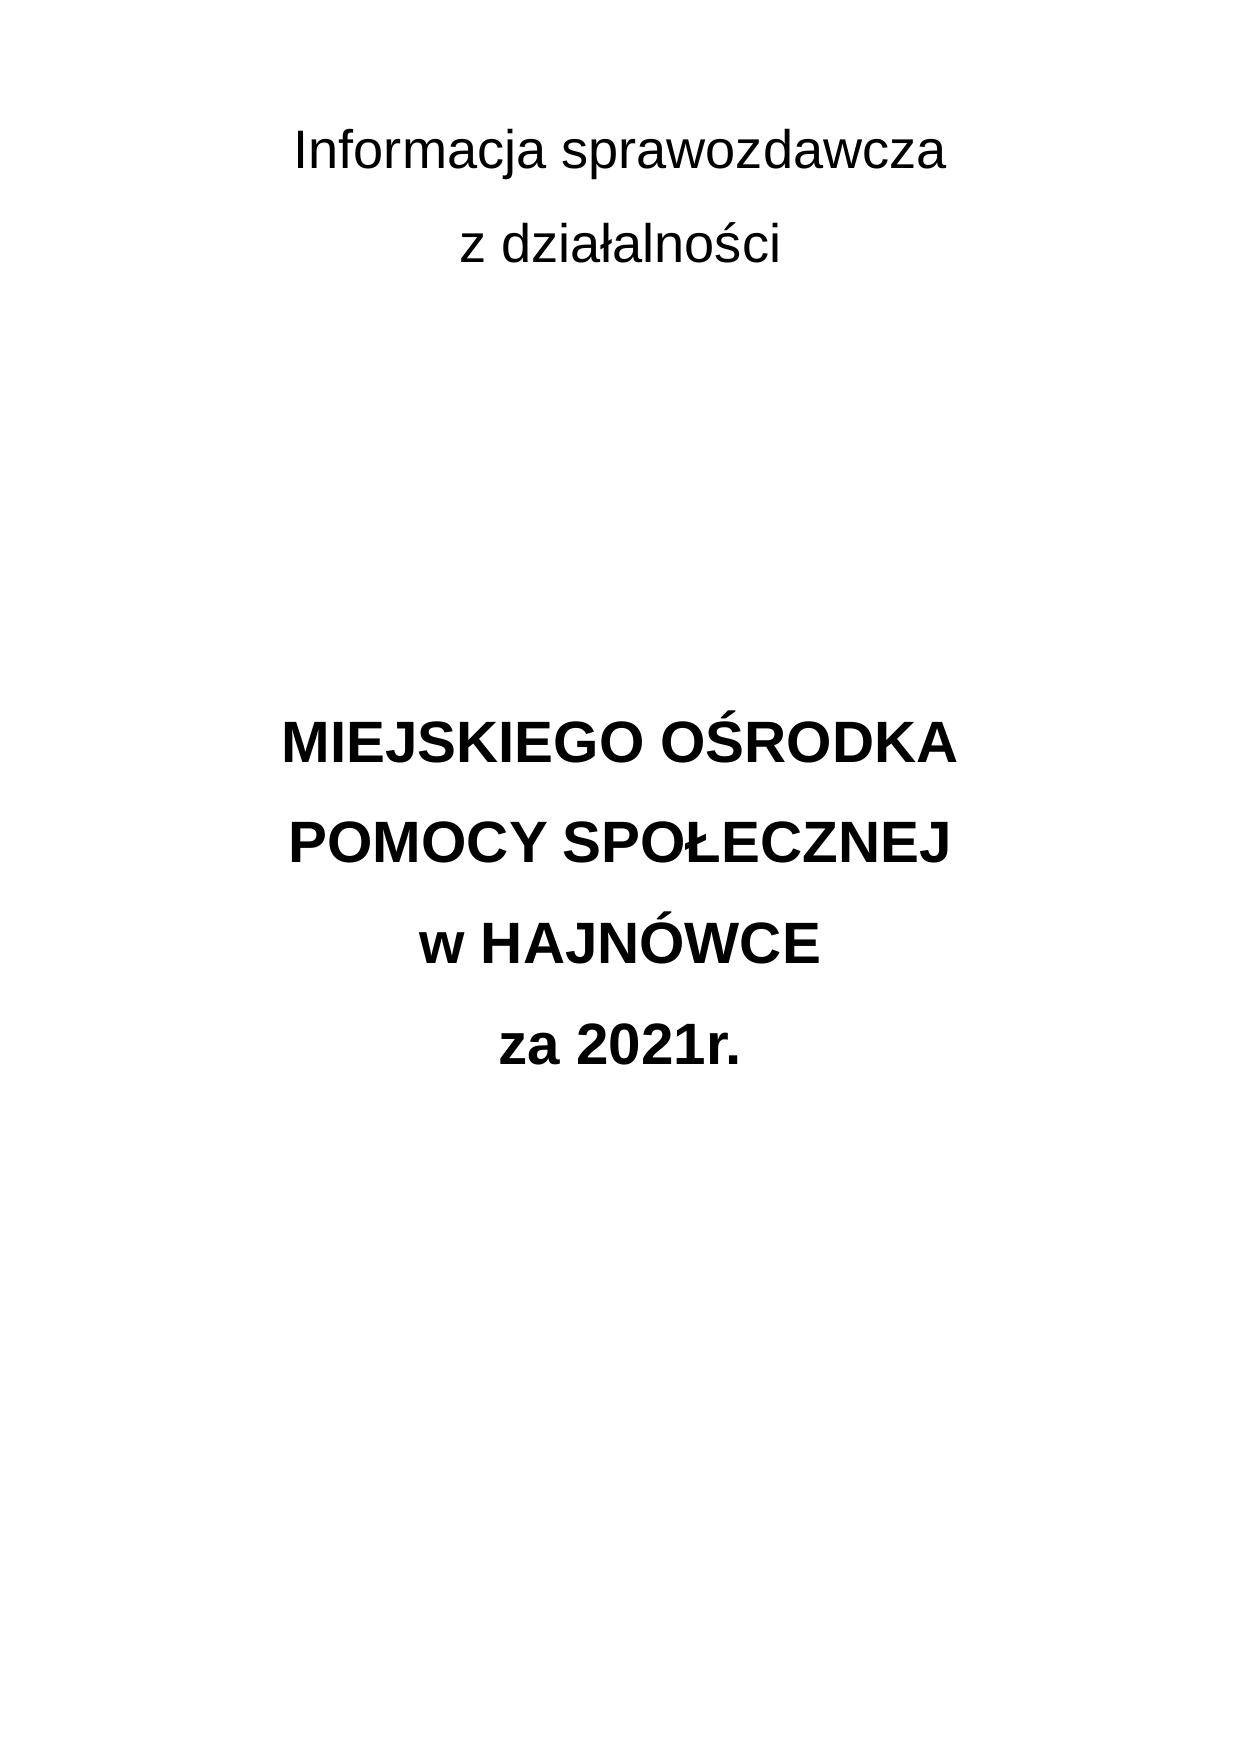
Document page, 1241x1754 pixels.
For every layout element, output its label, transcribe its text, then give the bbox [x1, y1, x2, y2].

text Informacja sprawozdawcza [118, 118, 1122, 180]
text POMOCY SPOŁECZNEJ [118, 808, 1122, 875]
text MIEJSKIEGO OŚRODKA [118, 707, 1122, 774]
text w HAJNÓWCE [118, 909, 1122, 976]
text za 2021r. [118, 1009, 1122, 1076]
text z działalności [118, 212, 1122, 274]
